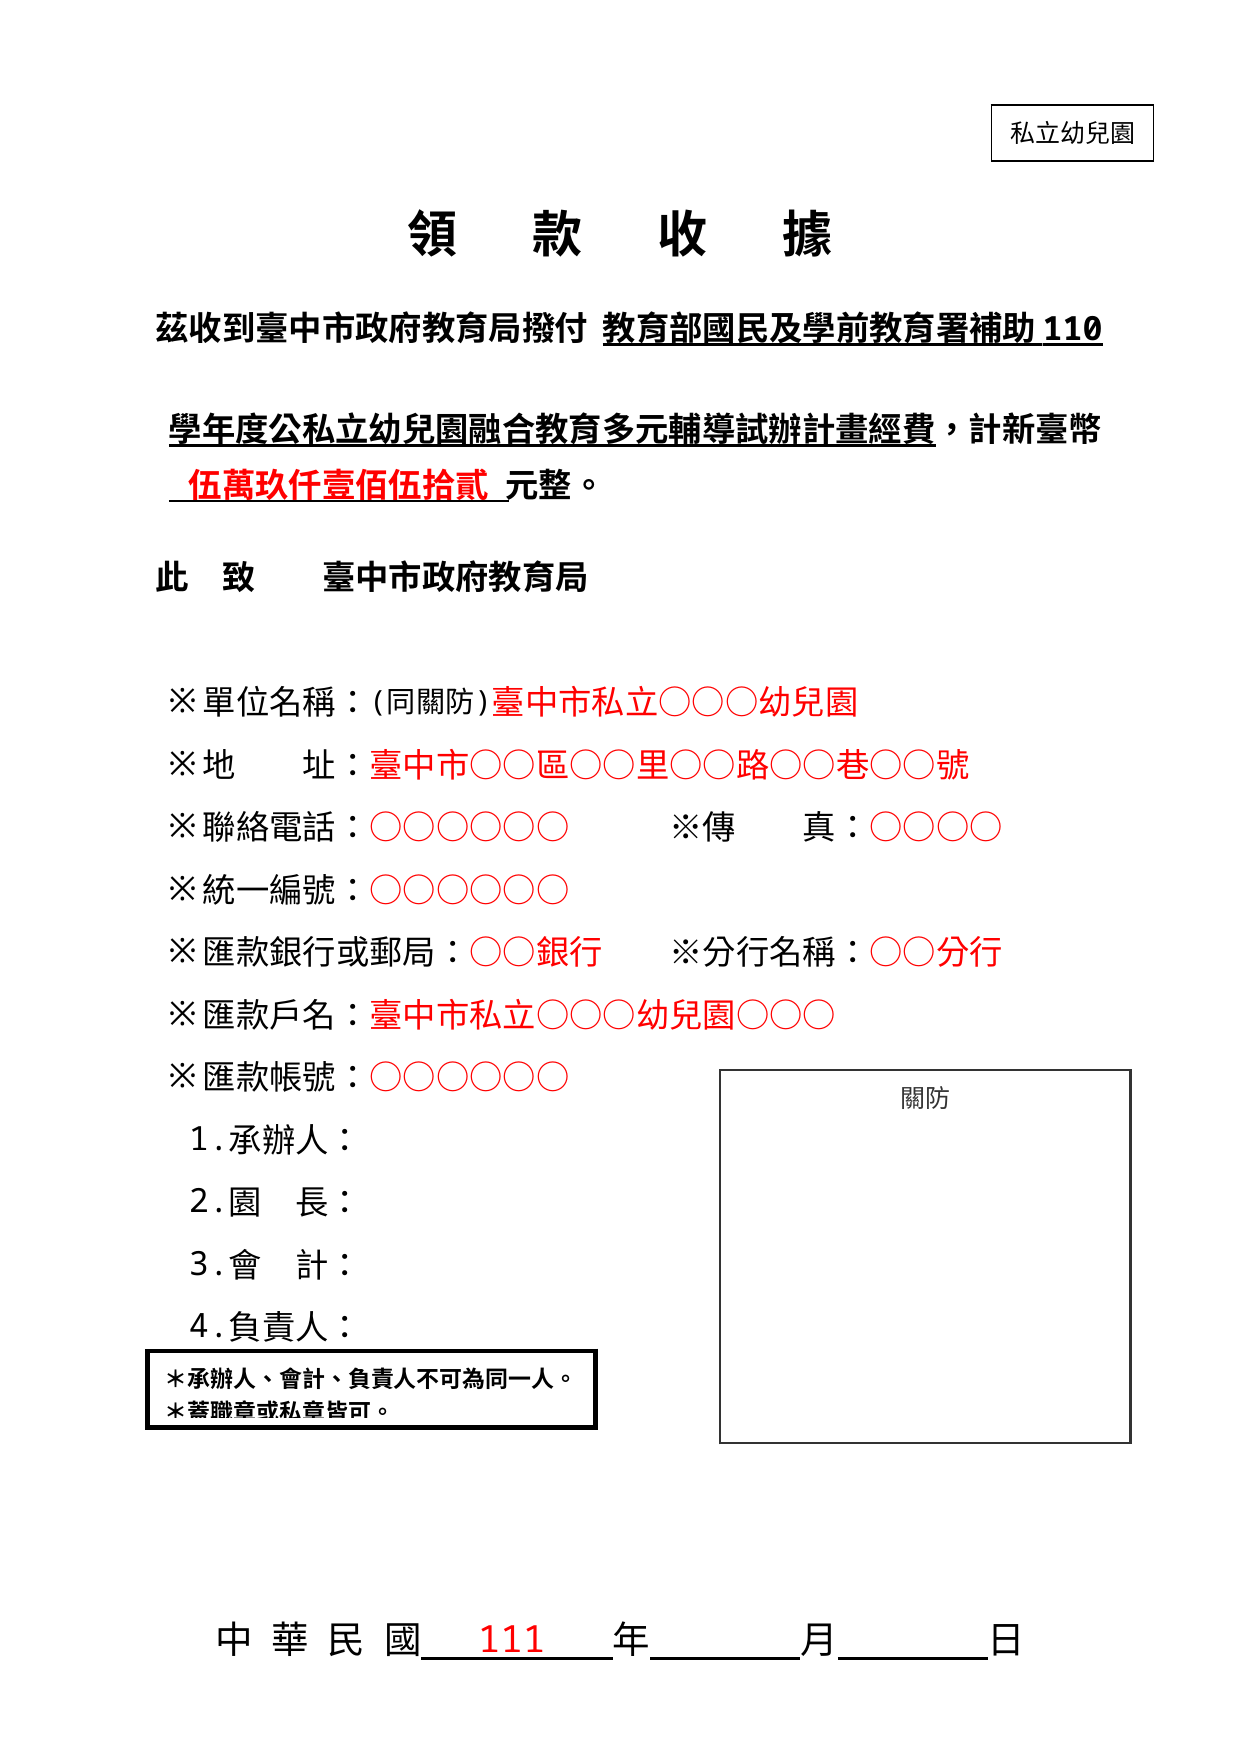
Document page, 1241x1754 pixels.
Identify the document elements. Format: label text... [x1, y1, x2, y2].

text ※匯款戶名：臺中市私立○○○幼兒園○○○ [162, 971, 1152, 1033]
text 私立幼兒園 [1007, 113, 1138, 149]
text ※地 址：臺中市○○區○○里○○路○○巷○○號 [162, 721, 1152, 783]
text ※匯款銀行或郵局：○○銀行 ※分行名稱：○○分行 [162, 908, 1152, 971]
text 關防 [736, 1079, 1114, 1115]
text ※匯款帳號：○○○○○○ [721, 1071, 1129, 1442]
text [1132, 1096, 1152, 1158]
text [1132, 1283, 1152, 1346]
text 茲收到臺中市政府教育局撥付 教育部國民及學前教育署補助110 學年度公私立幼兒園融合教育多元輔導試辦計畫經費，計新臺幣 伍萬玖仟壹佰伍拾貳 元整。 [89, 302, 1107, 507]
text [1132, 1158, 1152, 1221]
text 此 致 臺中市政府教育局 [89, 533, 1152, 596]
text 4.負責人： [89, 1283, 719, 1346]
text 中 華 民 國 111 年 月 日 [89, 1596, 1152, 1658]
text 領 款 收 據 [89, 158, 1152, 283]
text ＊蓋職章或私章皆可。 [164, 1394, 578, 1418]
text [992, 106, 1153, 160]
text ※匯款帳號：○○○○○○ [162, 1033, 1152, 1096]
text ※單位名稱：(同關防)臺中市私立○○○幼兒園 [162, 658, 1152, 721]
text 3.會 計： [89, 1221, 719, 1283]
text ※統一編號：○○○○○○ [162, 846, 1152, 908]
text [1132, 1221, 1152, 1283]
text ＊承辦人、會計、負責人不可為同一人。 [164, 1361, 578, 1394]
text 2.園 長： [89, 1158, 719, 1221]
text 1.承辦人： [89, 1096, 719, 1158]
text ※聯絡電話：○○○○○○ ※傳 真：○○○○ [162, 783, 1152, 846]
